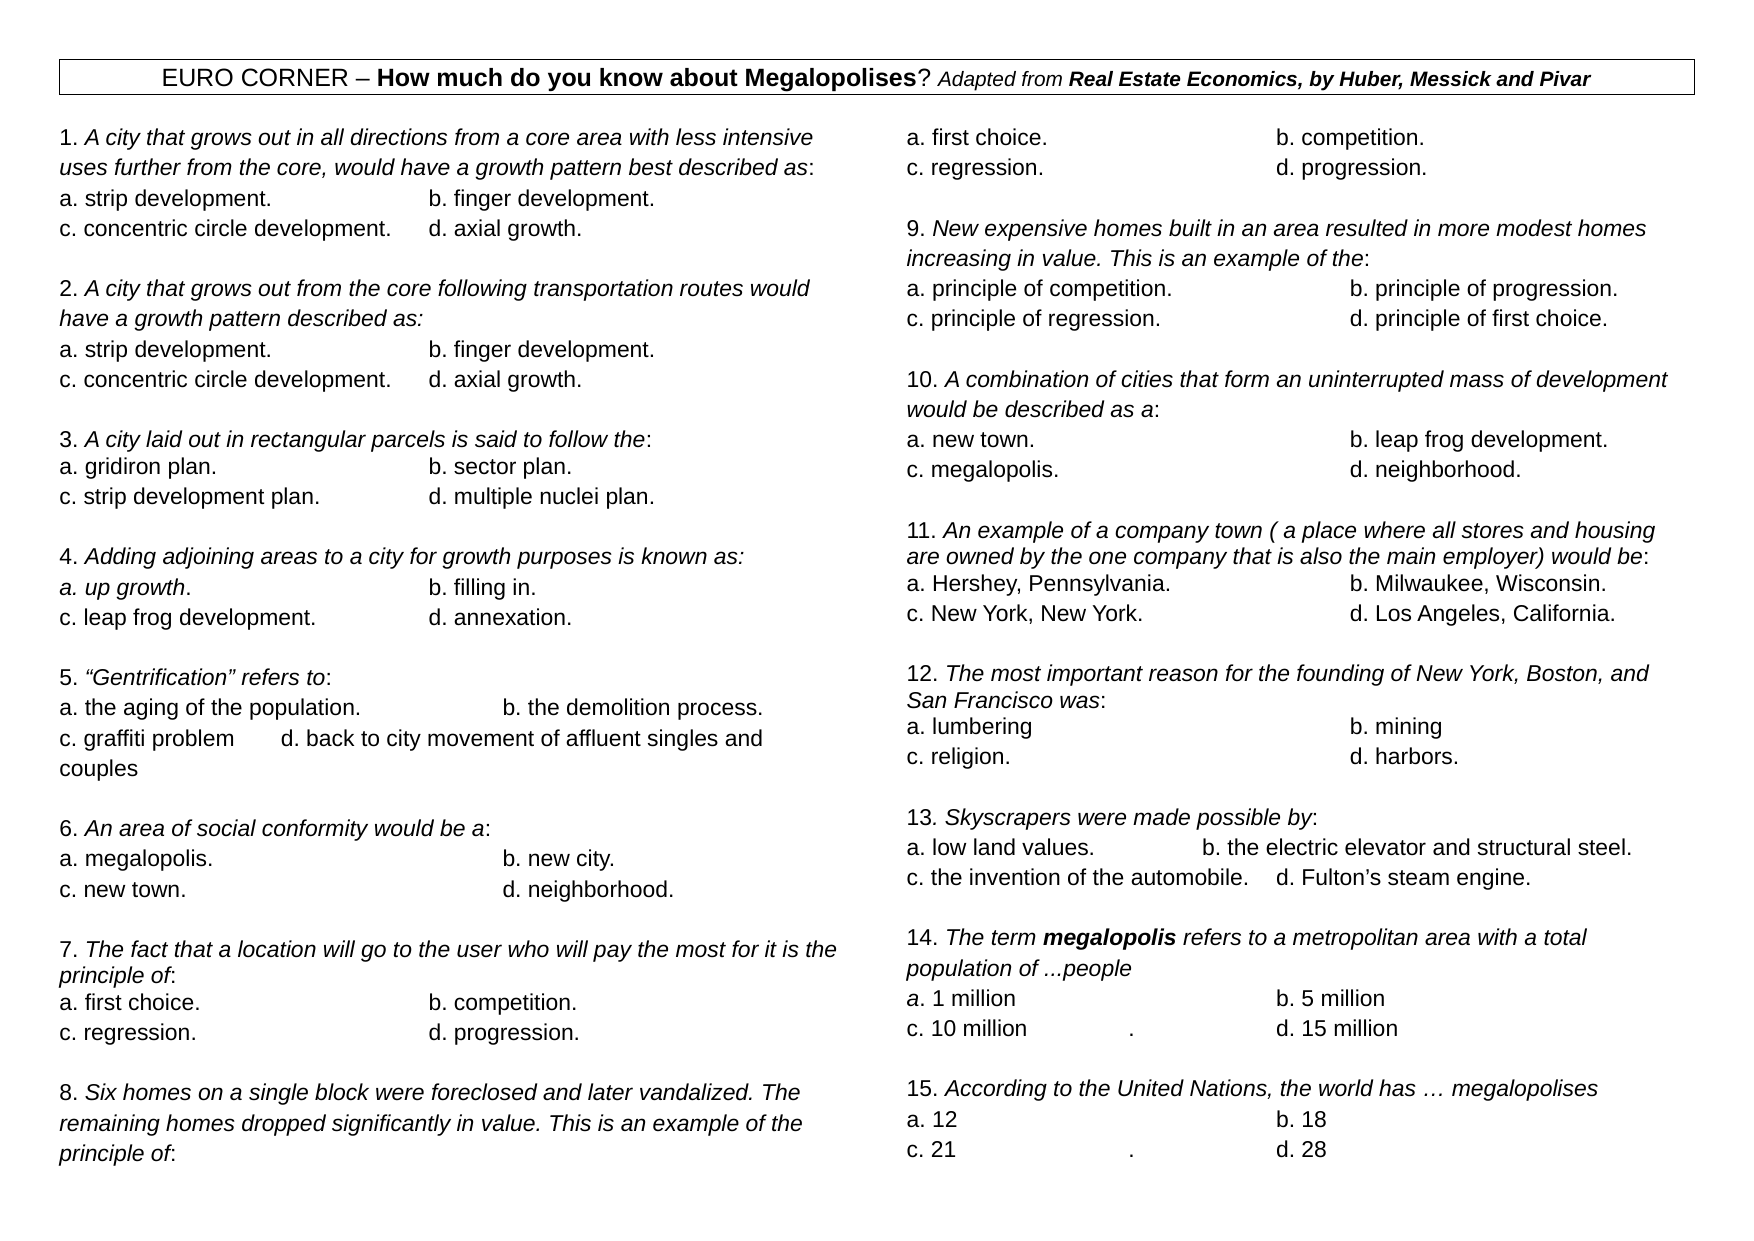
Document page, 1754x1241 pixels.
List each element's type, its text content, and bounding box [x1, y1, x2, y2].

text 7. The fact that a location will go to the user who will pay the most for it is the principle of: [59, 936, 847, 989]
text 15. According to the United Nations, the world has … megalopolises [906, 1075, 1695, 1102]
text c. megalopolis. d. neighborhood. [906, 456, 1695, 483]
text 11. An example of a company town ( a place where all stores and housing are owned by the one company that is also the main employer) would be: [906, 517, 1695, 569]
text a. low land values. b. the electric elevator and structural steel. [906, 834, 1695, 860]
text c. religion. d. harbors. [906, 743, 1695, 769]
text a. lumbering b. mining [906, 713, 1695, 739]
text a. 12 b. 18 [906, 1106, 1695, 1132]
text c. leap frog development. d. annexation. [59, 604, 847, 630]
text c. strip development plan. d. multiple nuclei plan. [59, 483, 847, 509]
text 14. The term megalopolis refers to a metropolitan area with a total population of ...people a. 1 million b. 5 million [906, 924, 1695, 1011]
text a. gridiron plan. b. sector plan. [59, 453, 847, 479]
text 13. Skyscrapers were made possible by: [906, 803, 1695, 830]
text a. megalopolis. b. new city. c. new town. d. neighborhood. [59, 845, 847, 902]
text a. new town. b. leap frog development. [906, 426, 1695, 453]
text 6. An area of social conformity would be a: [59, 815, 847, 841]
text a. first choice. b. competition. [906, 124, 1695, 151]
text c. 21 . d. 28 [906, 1136, 1695, 1162]
text a. first choice. b. competition. [59, 989, 847, 1015]
text 2. A city that grows out from the core following transportation routes would have a growth pattern described as: [59, 245, 847, 332]
text a. strip development. b. finger development. c. concentric circle development. d. axial growth. [59, 184, 847, 241]
text a. the aging of the population. b. the demolition process. [59, 694, 847, 721]
text 8. Six homes on a single block were foreclosed and later vandalized. The remaining homes dropped significantly in value. This is an example of the principle of: [59, 1079, 847, 1166]
text 12. The most important reason for the founding of New York, Boston, and San Francisco was: [906, 660, 1695, 713]
text 5. “Gentrification” refers to: [59, 634, 847, 690]
text 9. New expensive homes built in an area resulted in more modest homes increasing in value. This is an example of the: [906, 184, 1695, 271]
text c. 10 million . d. 15 million [906, 1015, 1695, 1041]
text c. regression. d. progression. [59, 1019, 847, 1045]
text a. principle of competition. b. principle of progression. [906, 275, 1695, 302]
text a. up growth. b. filling in. [59, 573, 847, 600]
text c. the invention of the automobile. d. Fulton’s steam engine. [906, 864, 1695, 890]
text 4. Adding adjoining areas to a city for growth purposes is known as: [59, 543, 847, 569]
text 3. A city laid out in rectangular parcels is said to follow the: [59, 426, 847, 453]
text c. New York, New York. d. Los Angeles, California. [906, 600, 1695, 626]
text 1. A city that grows out in all directions from a core area with less intensive uses further from the core, would have a growth pattern best described as: [59, 124, 847, 181]
text a. Hershey, Pennsylvania. b. Milwaukee, Wisconsin. [906, 569, 1695, 596]
text a. strip development. b. finger development. c. concentric circle development. d. axial growth. [59, 336, 847, 392]
text c. graffiti problem d. back to city movement of affluent singles and couples [59, 724, 847, 811]
text c. regression. d. progression. [906, 154, 1695, 181]
text c. principle of regression. d. principle of first choice. [906, 305, 1695, 332]
text 10. A combination of cities that form an uninterrupted mass of development would be described as a: [906, 366, 1695, 422]
